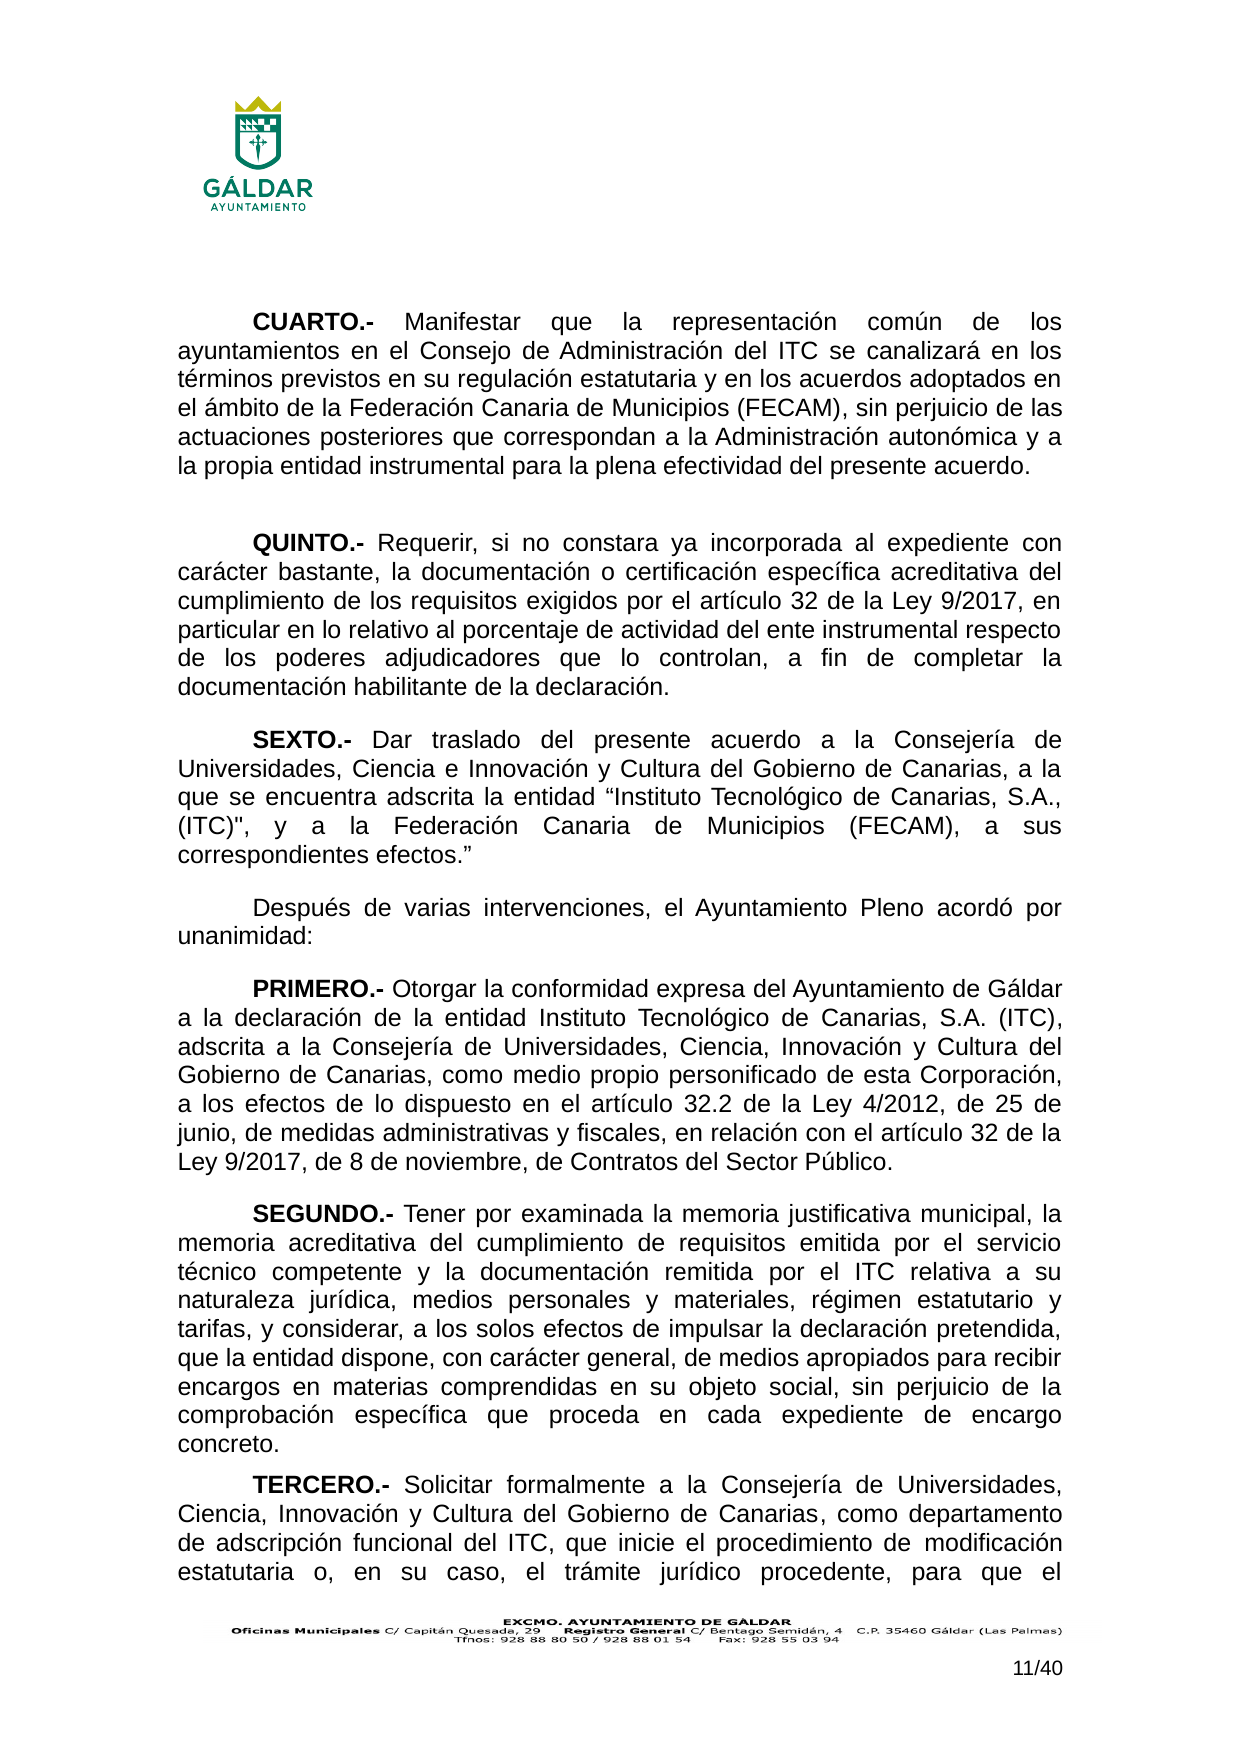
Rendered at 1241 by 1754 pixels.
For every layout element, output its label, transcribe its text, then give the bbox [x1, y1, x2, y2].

text SEGUNDO.- Tener por examinada la memoria justificativa municipal, la memoria acreditativa del cumplimiento de requisitos emitida por el servicio técnico competente y la documentación remitida por el ITC relativa a su naturaleza jurídica, medios personales y materiales, régimen estatutario y tarifas, y considerar, a los solos efectos de impulsar la declaración pretendida, que la entidad dispone, con carácter general, de medios apropiados para recibir encargos en materias comprendidas en su objeto social, sin perjuicio de la comprobación específica que proceda en cada expediente de encargo concreto. [177, 1199, 1063, 1458]
text TERCERO.- Solicitar formalmente a la Consejería de Universidades, Ciencia, Innovación y Cultura del Gobierno de Canarias, como departamento de adscripción funcional del ITC, que inicie el procedimiento de modificación estatutaria o, en su caso, el trámite jurídico procedente, para que el [177, 1471, 1063, 1586]
text QUINTO.- Requerir, si no constara ya incorporada al expediente con carácter bastante, la documentación o certificación específica acreditativa del cumplimiento de los requisitos exigidos por el artículo 32 de la Ley 9/2017, en particular en lo relativo al porcentaje de actividad del ente instrumental respecto de los poderes adjudicadores que lo controlan, a fin de completar la documentación habilitante de la declaración. [177, 528, 1063, 701]
text SEXTO.- Dar traslado del presente acuerdo a la Consejería de Universidades, Ciencia e Innovación y Cultura del Gobierno de Canarias, a la que se encuentra adscrita la entidad “Instituto Tecnológico de Canarias, S.A., (ITC)", y a la Federación Canaria de Municipios (FECAM), a sus correspondientes efectos.” [177, 725, 1063, 869]
text PRIMERO.- Otorgar la conformidad expresa del Ayuntamiento de Gáldar a la declaración de la entidad Instituto Tecnológico de Canarias, S.A. (ITC), adscrita a la Consejería de Universidades, Ciencia, Innovación y Cultura del Gobierno de Canarias, como medio propio personificado de esta Corporación, a los efectos de lo dispuesto en el artículo 32.2 de la Ley 4/2012, de 25 de junio, de medidas administrativas y fiscales, en relación con el artículo 32 de la Ley 9/2017, de 8 de noviembre, de Contratos del Sector Público. [177, 974, 1063, 1175]
picture [184, 73, 331, 234]
picture [234, 1618, 1071, 1643]
text CUARTO.- Manifestar que la representación común de los ayuntamientos en el Consejo de Administración del ITC se canalizará en los términos previstos en su regulación estatutaria y en los acuerdos adoptados en el ámbito de la Federación Canaria de Municipios (FECAM), sin perjuicio de las actuaciones posteriores que correspondan a la Administración autonómica y a la propia entidad instrumental para la plena efectividad del presente acuerdo. [177, 307, 1063, 479]
text Después de varias intervenciones, el Ayuntamiento Pleno acordó por unanimidad: [177, 893, 1063, 950]
